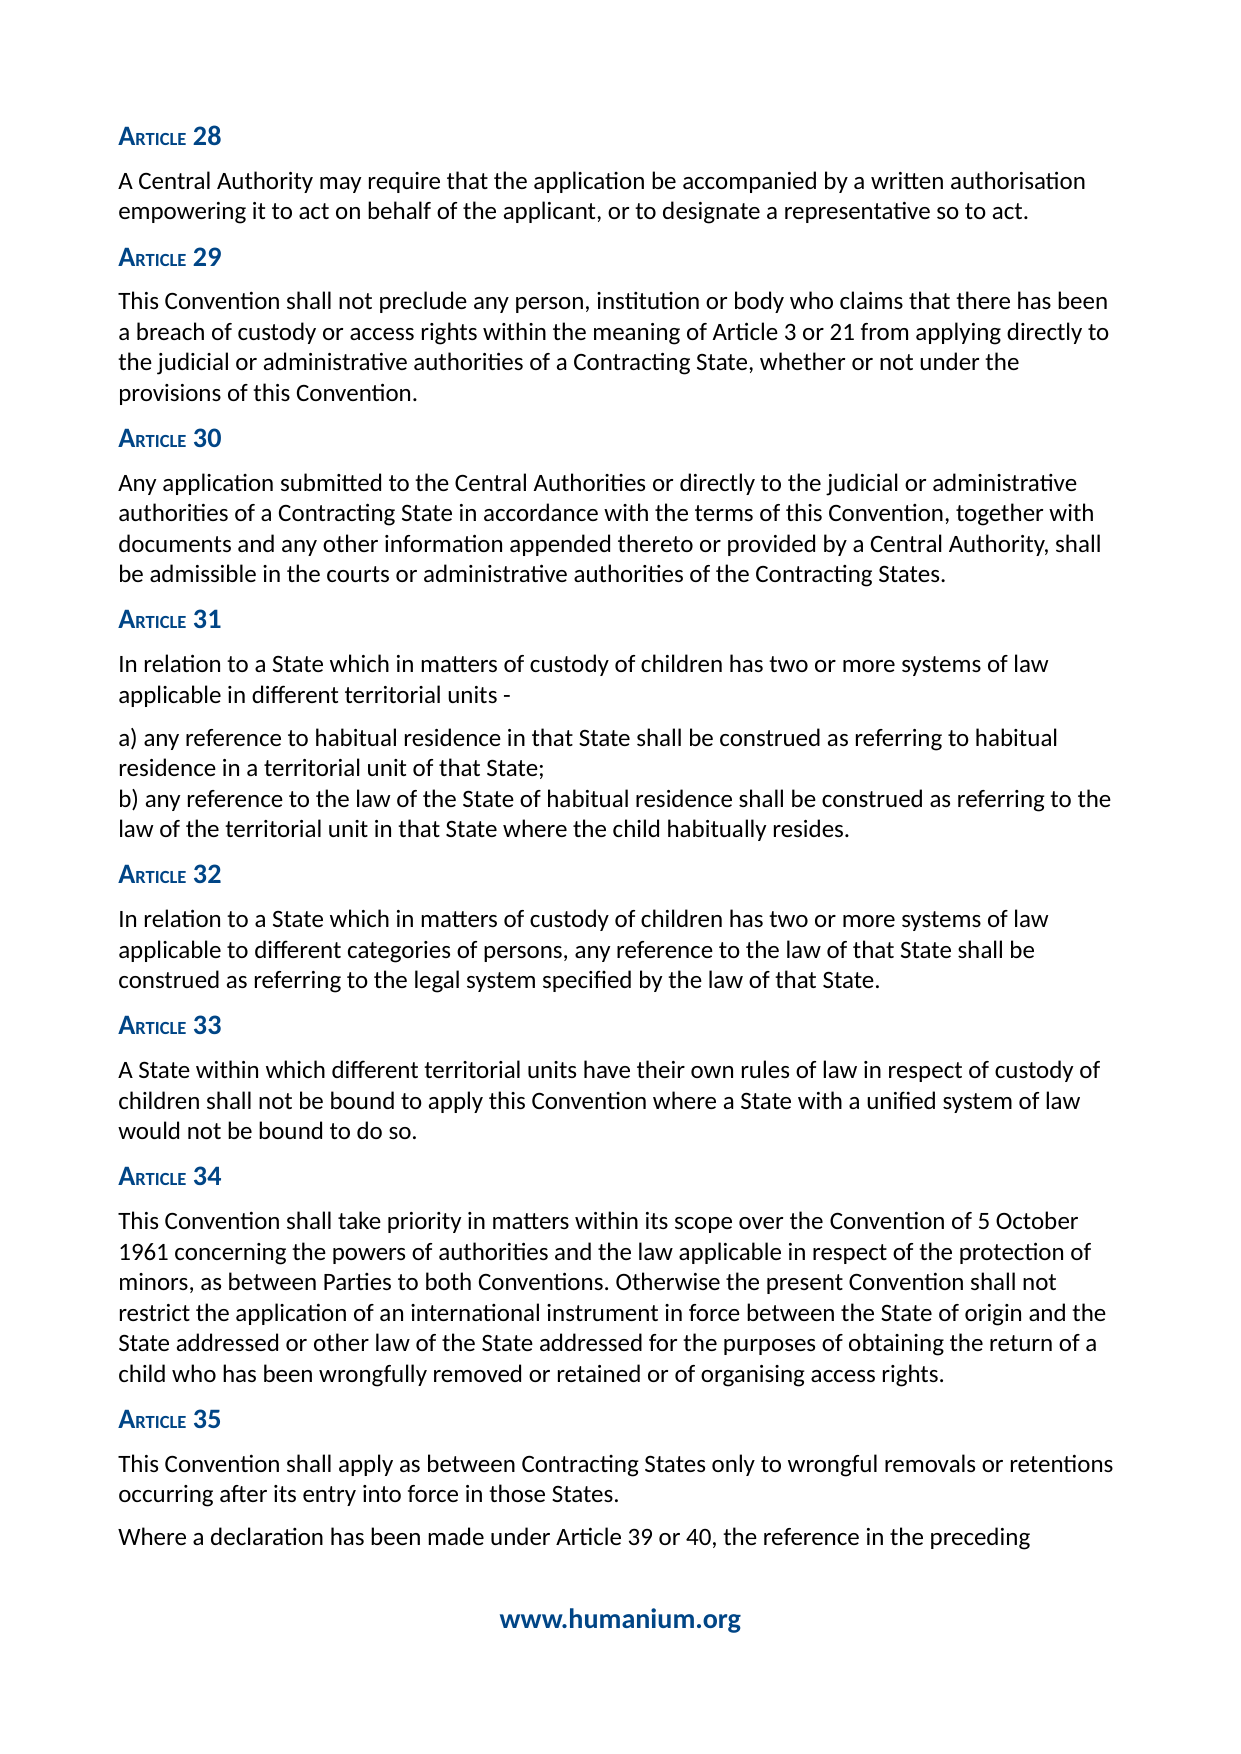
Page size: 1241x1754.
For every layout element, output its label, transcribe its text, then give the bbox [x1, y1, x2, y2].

text This Convention shall apply as between Contracting States only to wrongful removals or retentions occurring after its entry into force in those States. [118, 1448, 1122, 1509]
text In relation to a State which in matters of custody of children has two or more systems of law applicable to different categories of persons, any reference to the law of that State shall be construed as referring to the legal system specified by the law of that State. [118, 903, 1122, 995]
text Article 31 [118, 601, 1122, 636]
text A State within which different territorial units have their own rules of law in respect of custody of children shall not be bound to apply this Convention where a State with a unified system of law would not be bound to do so. [118, 1054, 1122, 1146]
text Article 33 [118, 1007, 1122, 1042]
text In relation to a State which in matters of custody of children has two or more systems of law applicable in different territorial units - [118, 648, 1122, 709]
text This Convention shall not preclude any person, institution or body who claims that there has been a breach of custody or access rights within the meaning of Article 3 or 21 from applying directly to the judicial or administrative authorities of a Contracting State, whether or not under the provisions of this Convention. [118, 285, 1122, 407]
text This Convention shall take priority in matters within its scope over the Convention of 5 October 1961 concerning the powers of authorities and the law applicable in respect of the protection of minors, as between Parties to both Conventions. Otherwise the present Convention shall not restrict the application of an international instrument in force between the State of origin and the State addressed or other law of the State addressed for the purposes of obtaining the return of a child who has been wrongfully removed or retained or of organising access rights. [118, 1205, 1122, 1388]
text Where a declaration has been made under Article 39 or 40, the reference in the preceding [118, 1521, 1122, 1552]
text Article 35 [118, 1401, 1122, 1435]
text Article 29 [118, 238, 1122, 273]
text a) any reference to habitual residence in that State shall be construed as referring to habitual residence in a territorial unit of that State; b) any reference to the law of the State of habitual residence shall be construed as referring to the law of the territorial unit in that State where the child habitually resides. [118, 722, 1122, 844]
text Article 32 [118, 856, 1122, 891]
text A Central Authority may require that the application be accompanied by a written authorisation empowering it to act on behalf of the applicant, or to designate a representative so to act. [118, 165, 1122, 226]
text Article 28 [118, 118, 1122, 152]
text Article 34 [118, 1158, 1122, 1193]
text Article 30 [118, 420, 1122, 454]
text Any application submitted to the Central Authorities or directly to the judicial or administrative authorities of a Contracting State in accordance with the terms of this Convention, together with documents and any other information appended thereto or provided by a Central Authority, shall be admissible in the courts or administrative authorities of the Contracting States. [118, 467, 1122, 589]
